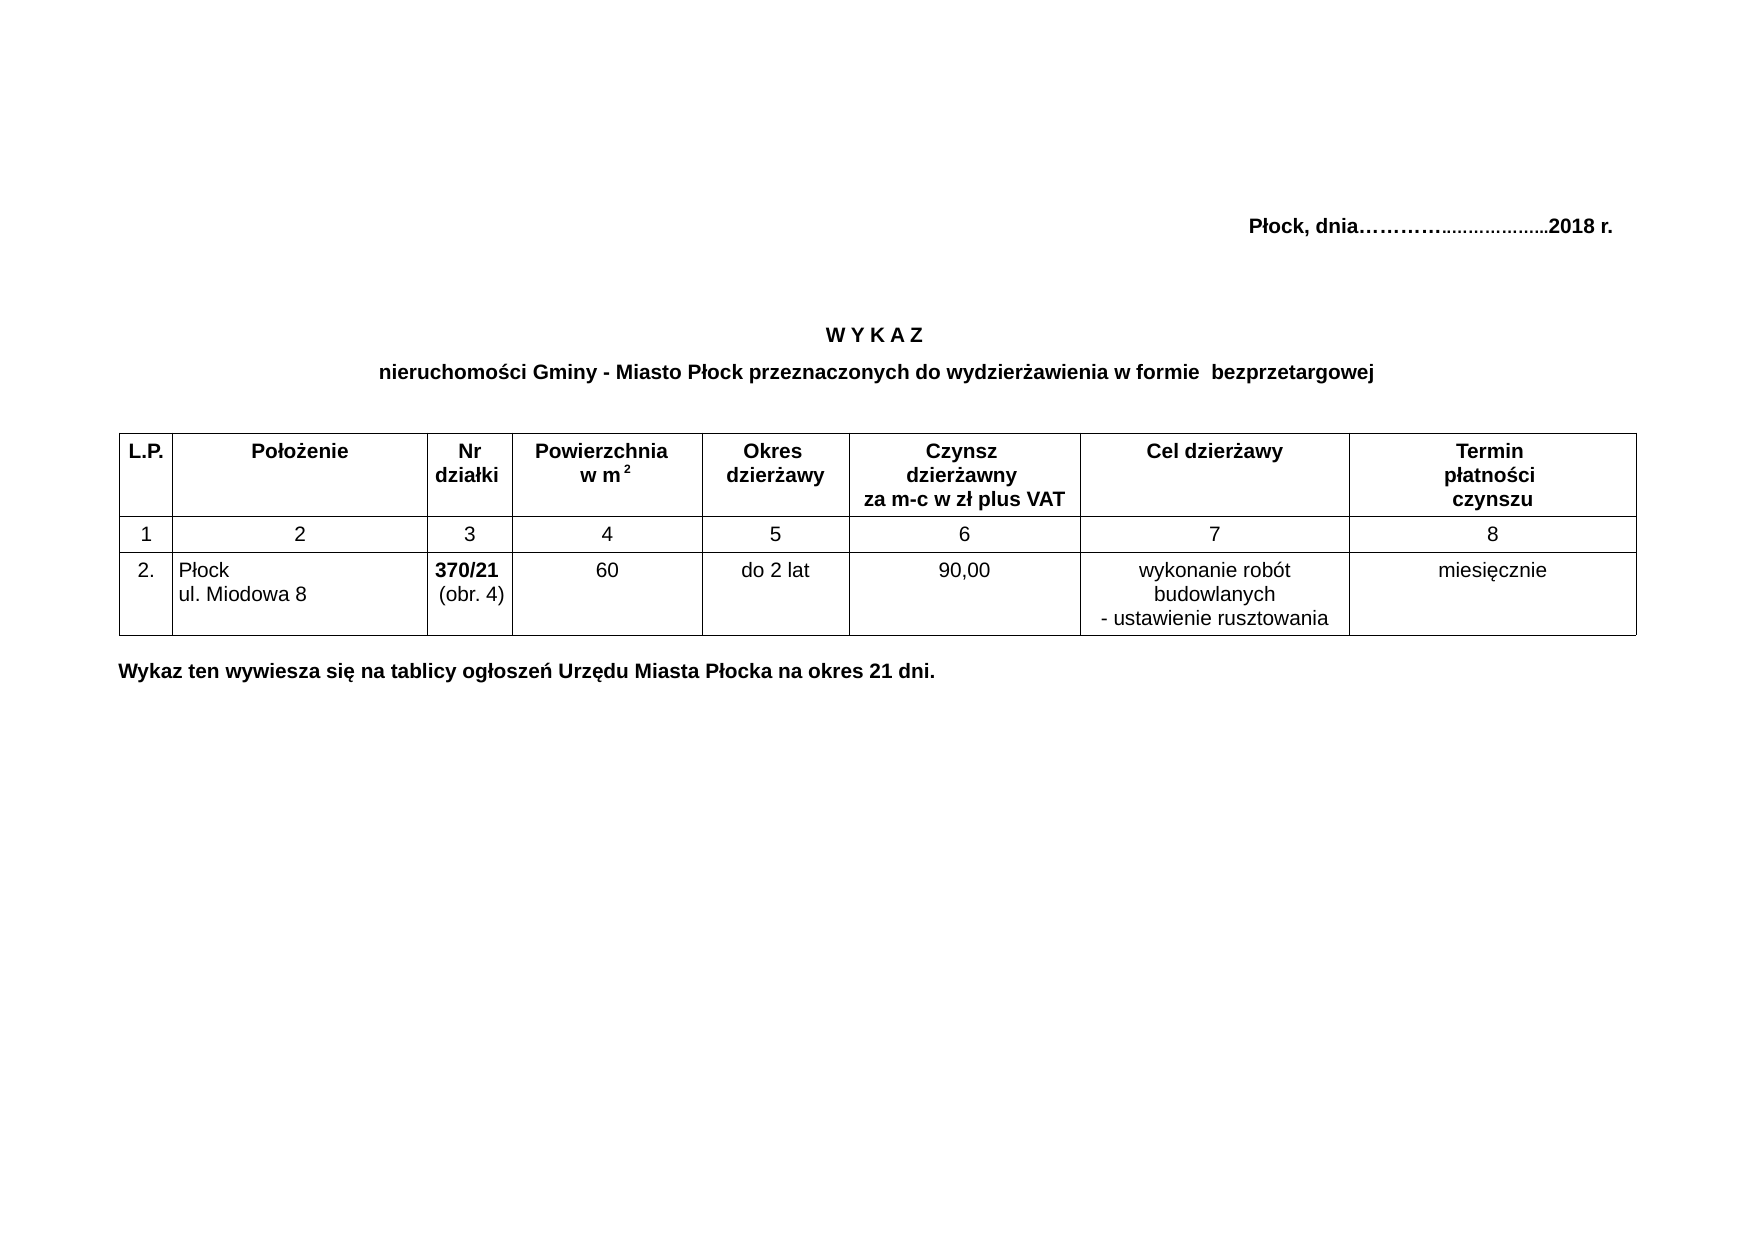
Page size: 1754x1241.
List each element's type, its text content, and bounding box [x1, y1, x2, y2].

text nieruchomości Gminy - Miasto Płock przeznaczonych do wydzierżawienia w formie bezprzetargowej [118, 360, 1636, 384]
table_cell 7 [1081, 517, 1349, 552]
table_cell 2. [120, 553, 172, 635]
table_cell 8 [1350, 517, 1636, 552]
table_cell 3 [428, 517, 512, 552]
table_cell Płock ul. Miodowa 8 [173, 553, 427, 635]
table_header Czynsz dzierżawny za m-c w zł plus VAT [850, 434, 1080, 516]
table_cell 1 [120, 517, 172, 552]
table_header Termin płatności czynszu [1350, 434, 1636, 516]
table_header Okres dzierżawy [703, 434, 849, 516]
table_cell wykonanie robót budowlanych - ustawienie rusztowania [1081, 553, 1349, 635]
table_cell 90,00 [850, 553, 1080, 635]
text Wykaz ten wywiesza się na tablicy ogłoszeń Urzędu Miasta Płocka na okres 21 dni. [118, 659, 1636, 683]
table_header Nr działki [428, 434, 512, 516]
text W Y K A Z [118, 323, 1636, 347]
table_cell 4 [513, 517, 702, 552]
text Płock, dnia…………..……………...2018 r. [118, 214, 1636, 238]
table_cell 5 [703, 517, 849, 552]
table_header Cel dzierżawy [1081, 434, 1349, 516]
table_cell 2 [173, 517, 427, 552]
table_cell miesięcznie [1350, 553, 1636, 635]
table_cell 60 [513, 553, 702, 635]
table_header L.P. [120, 434, 172, 516]
table_cell 6 [850, 517, 1080, 552]
table_cell do 2 lat [703, 553, 849, 635]
table_header Położenie [173, 434, 427, 516]
table_header Powierzchnia w m 2 [513, 434, 702, 516]
table_cell 370/21 (obr. 4) [428, 553, 512, 635]
